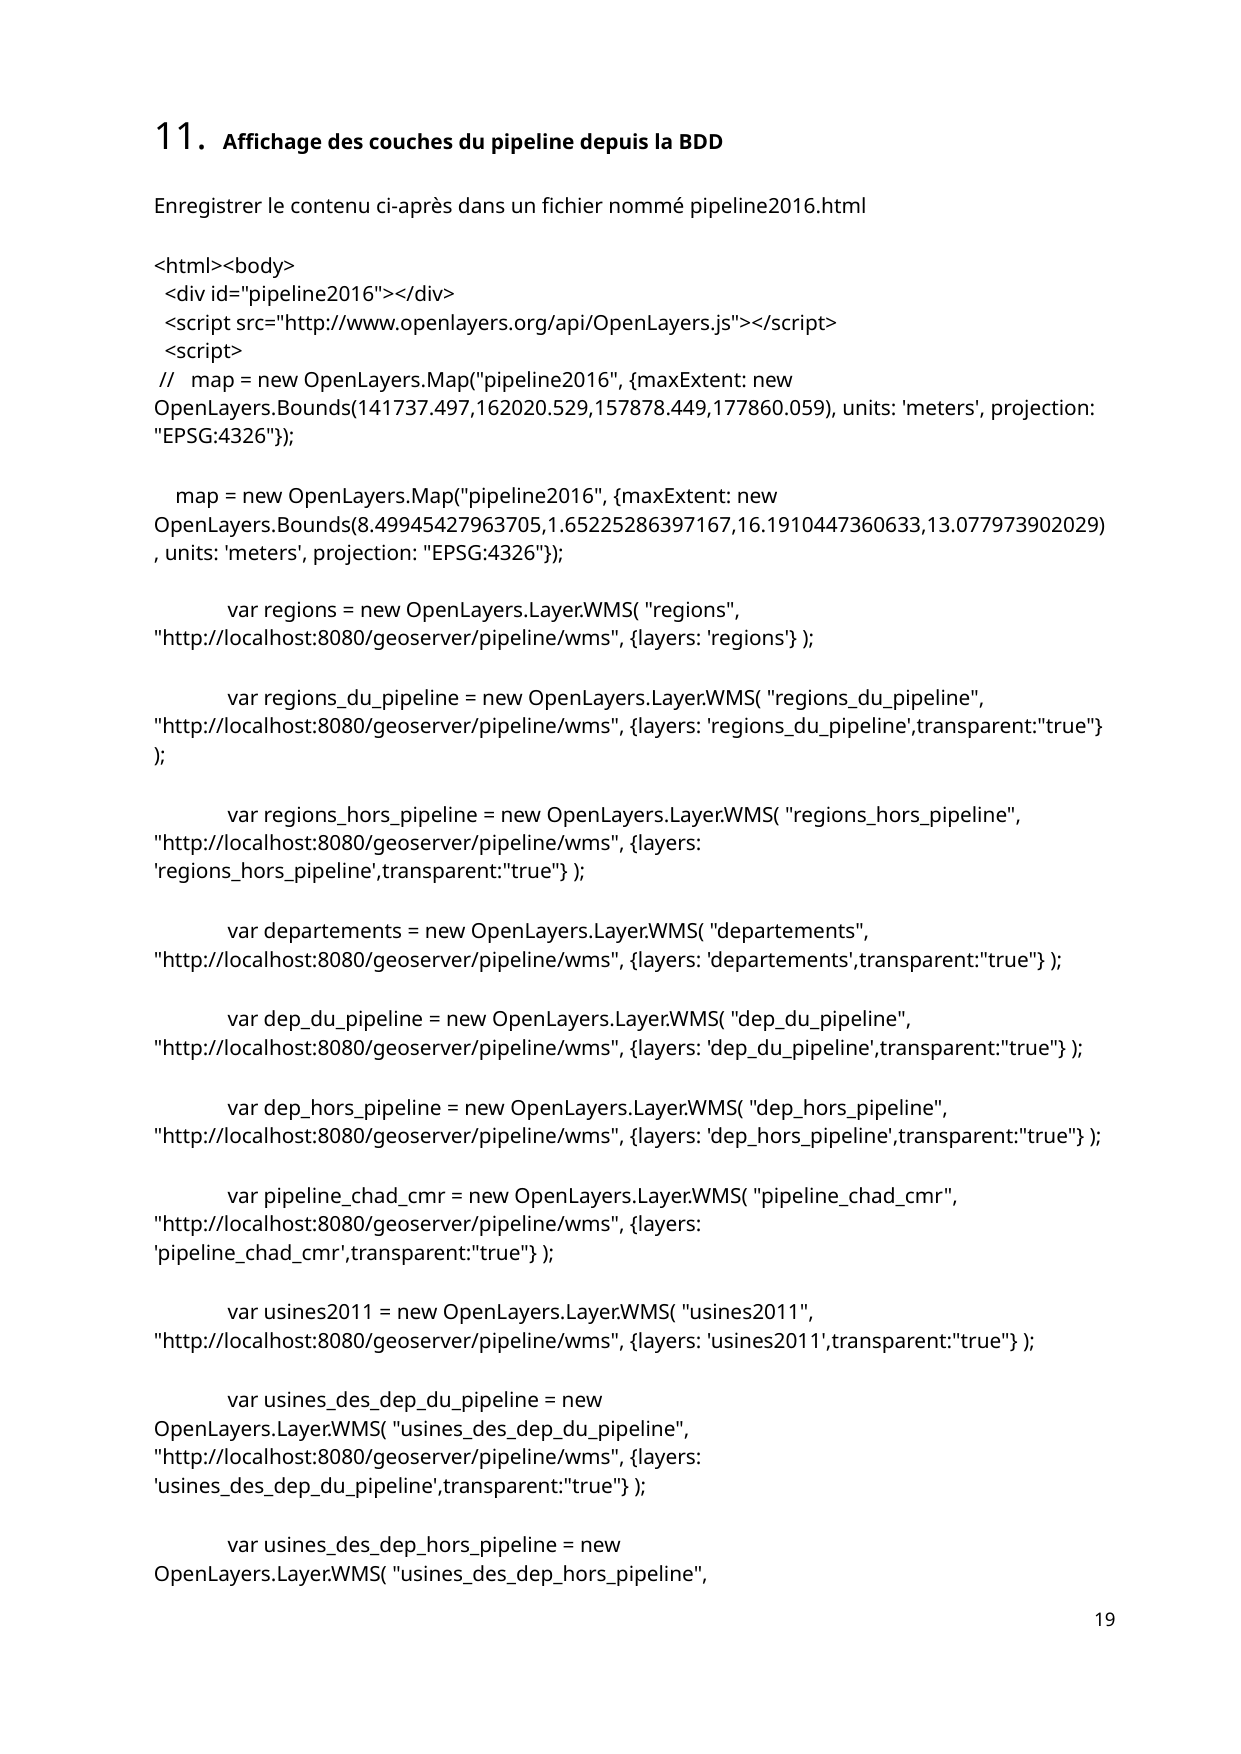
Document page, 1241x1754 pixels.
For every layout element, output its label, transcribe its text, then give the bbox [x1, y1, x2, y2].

text <div id="pipeline2016"></div> [153, 279, 1107, 308]
text map = new OpenLayers.Map("pipeline2016", {maxExtent: new OpenLayers.Bounds(8.49945427963705,1.65225286397167,16.1910447360633,13.077973902029), units: 'meters', projection: "EPSG:4326"}); [153, 481, 1107, 567]
text var regions_du_pipeline = new OpenLayers.Layer.WMS( "regions_du_pipeline", "http://localhost:8080/geoserver/pipeline/wms", {layers: 'regions_du_pipeline',transparent:"true"} ); [153, 683, 1107, 768]
text <script src="http://www.openlayers.org/api/OpenLayers.js"></script> [153, 308, 1107, 336]
text var departements = new OpenLayers.Layer.WMS( "departements", "http://localhost:8080/geoserver/pipeline/wms", {layers: 'departements',transparent:"true"} ); [153, 916, 1107, 973]
list Affichage des couches du pipeline depuis la BDD [153, 109, 1107, 160]
text <html><body> [153, 251, 1107, 279]
text var usines2011 = new OpenLayers.Layer.WMS( "usines2011", "http://localhost:8080/geoserver/pipeline/wms", {layers: 'usines2011',transparent:"true"} ); [153, 1297, 1107, 1354]
list Enregistrer le contenu ci-après dans un fichier nommé pipeline2016.html [153, 191, 1107, 220]
text var usines_des_dep_hors_pipeline = new OpenLayers.Layer.WMS( "usines_des_dep_hors_pipeline", [153, 1530, 1107, 1587]
text var dep_hors_pipeline = new OpenLayers.Layer.WMS( "dep_hors_pipeline", "http://localhost:8080/geoserver/pipeline/wms", {layers: 'dep_hors_pipeline',transparent:"true"} ); [153, 1093, 1107, 1149]
text var regions_hors_pipeline = new OpenLayers.Layer.WMS( "regions_hors_pipeline", "http://localhost:8080/geoserver/pipeline/wms", {layers: 'regions_hors_pipeline',transparent:"true"} ); [153, 800, 1107, 885]
text <script> [153, 336, 1107, 365]
text var regions = new OpenLayers.Layer.WMS( "regions", "http://localhost:8080/geoserver/pipeline/wms", {layers: 'regions'} ); [153, 595, 1107, 652]
text var usines_des_dep_du_pipeline = new OpenLayers.Layer.WMS( "usines_des_dep_du_pipeline", "http://localhost:8080/geoserver/pipeline/wms", {layers: 'usines_des_dep_du_pipeline',transparent:"true"} ); [153, 1385, 1107, 1499]
text // map = new OpenLayers.Map("pipeline2016", {maxExtent: new OpenLayers.Bounds(141737.497,162020.529,157878.449,177860.059), units: 'meters', projection: "EPSG:4326"}); [153, 365, 1107, 450]
text var pipeline_chad_cmr = new OpenLayers.Layer.WMS( "pipeline_chad_cmr", "http://localhost:8080/geoserver/pipeline/wms", {layers: 'pipeline_chad_cmr',transparent:"true"} ); [153, 1181, 1107, 1266]
text var dep_du_pipeline = new OpenLayers.Layer.WMS( "dep_du_pipeline", "http://localhost:8080/geoserver/pipeline/wms", {layers: 'dep_du_pipeline',transparent:"true"} ); [153, 1004, 1107, 1061]
